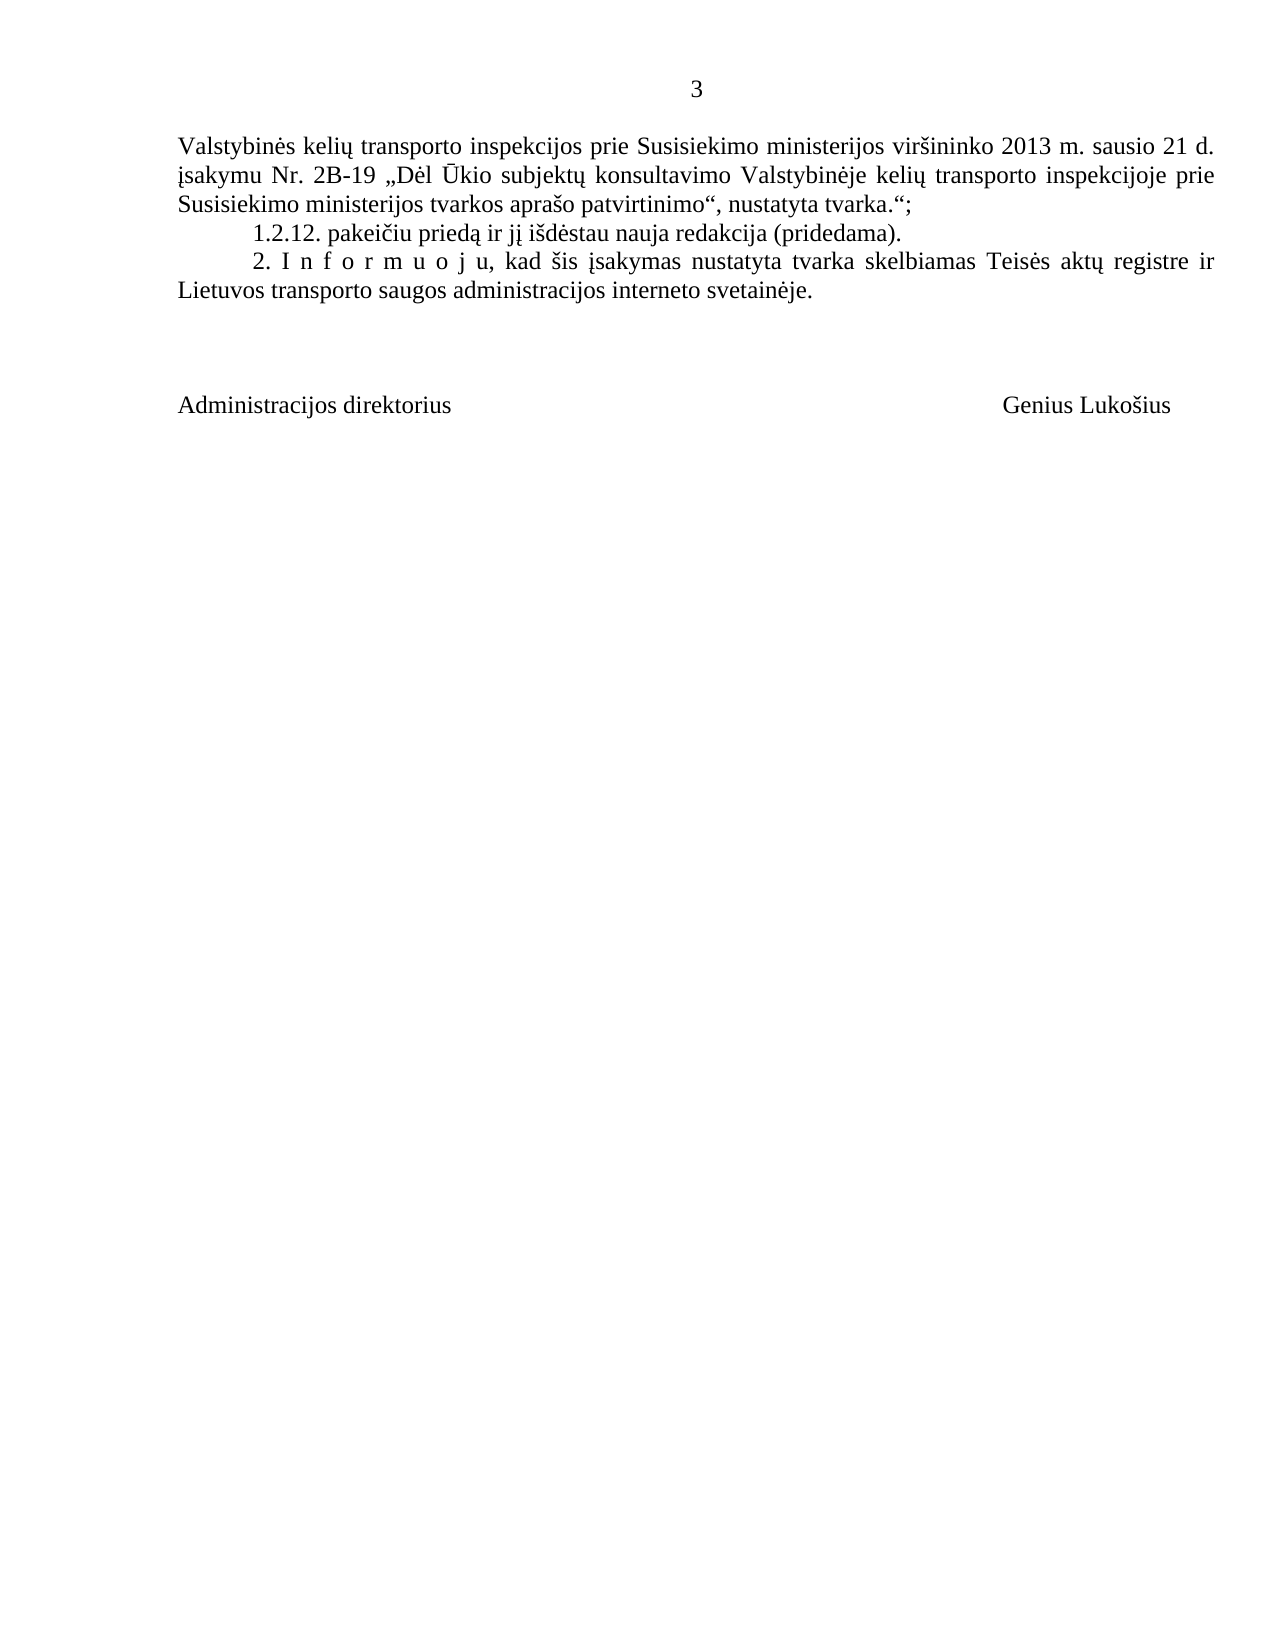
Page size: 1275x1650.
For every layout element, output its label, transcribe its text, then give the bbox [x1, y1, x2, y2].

text Valstybinės kelių transporto inspekcijos prie Susisiekimo ministerijos viršininko 2013 m. sausio 21 d. įsakymu Nr. 2B-19 „Dėl Ūkio subjektų konsultavimo Valstybinėje kelių transporto inspekcijoje prie Susisiekimo ministerijos tvarkos aprašo patvirtinimo“, nustatyta tvarka.“; [177, 131, 1216, 218]
text Administracijos direktorius Genius Lukošius [177, 390, 1216, 419]
text 2. I n f o r m u o j u, kad šis įsakymas nustatyta tvarka skelbiamas Teisės aktų registre ir Lietuvos transporto saugos administracijos interneto svetainėje. [177, 246, 1216, 304]
text 1.2.12. pakeičiu priedą ir jį išdėstau nauja redakcija (pridedama). [177, 218, 1216, 246]
